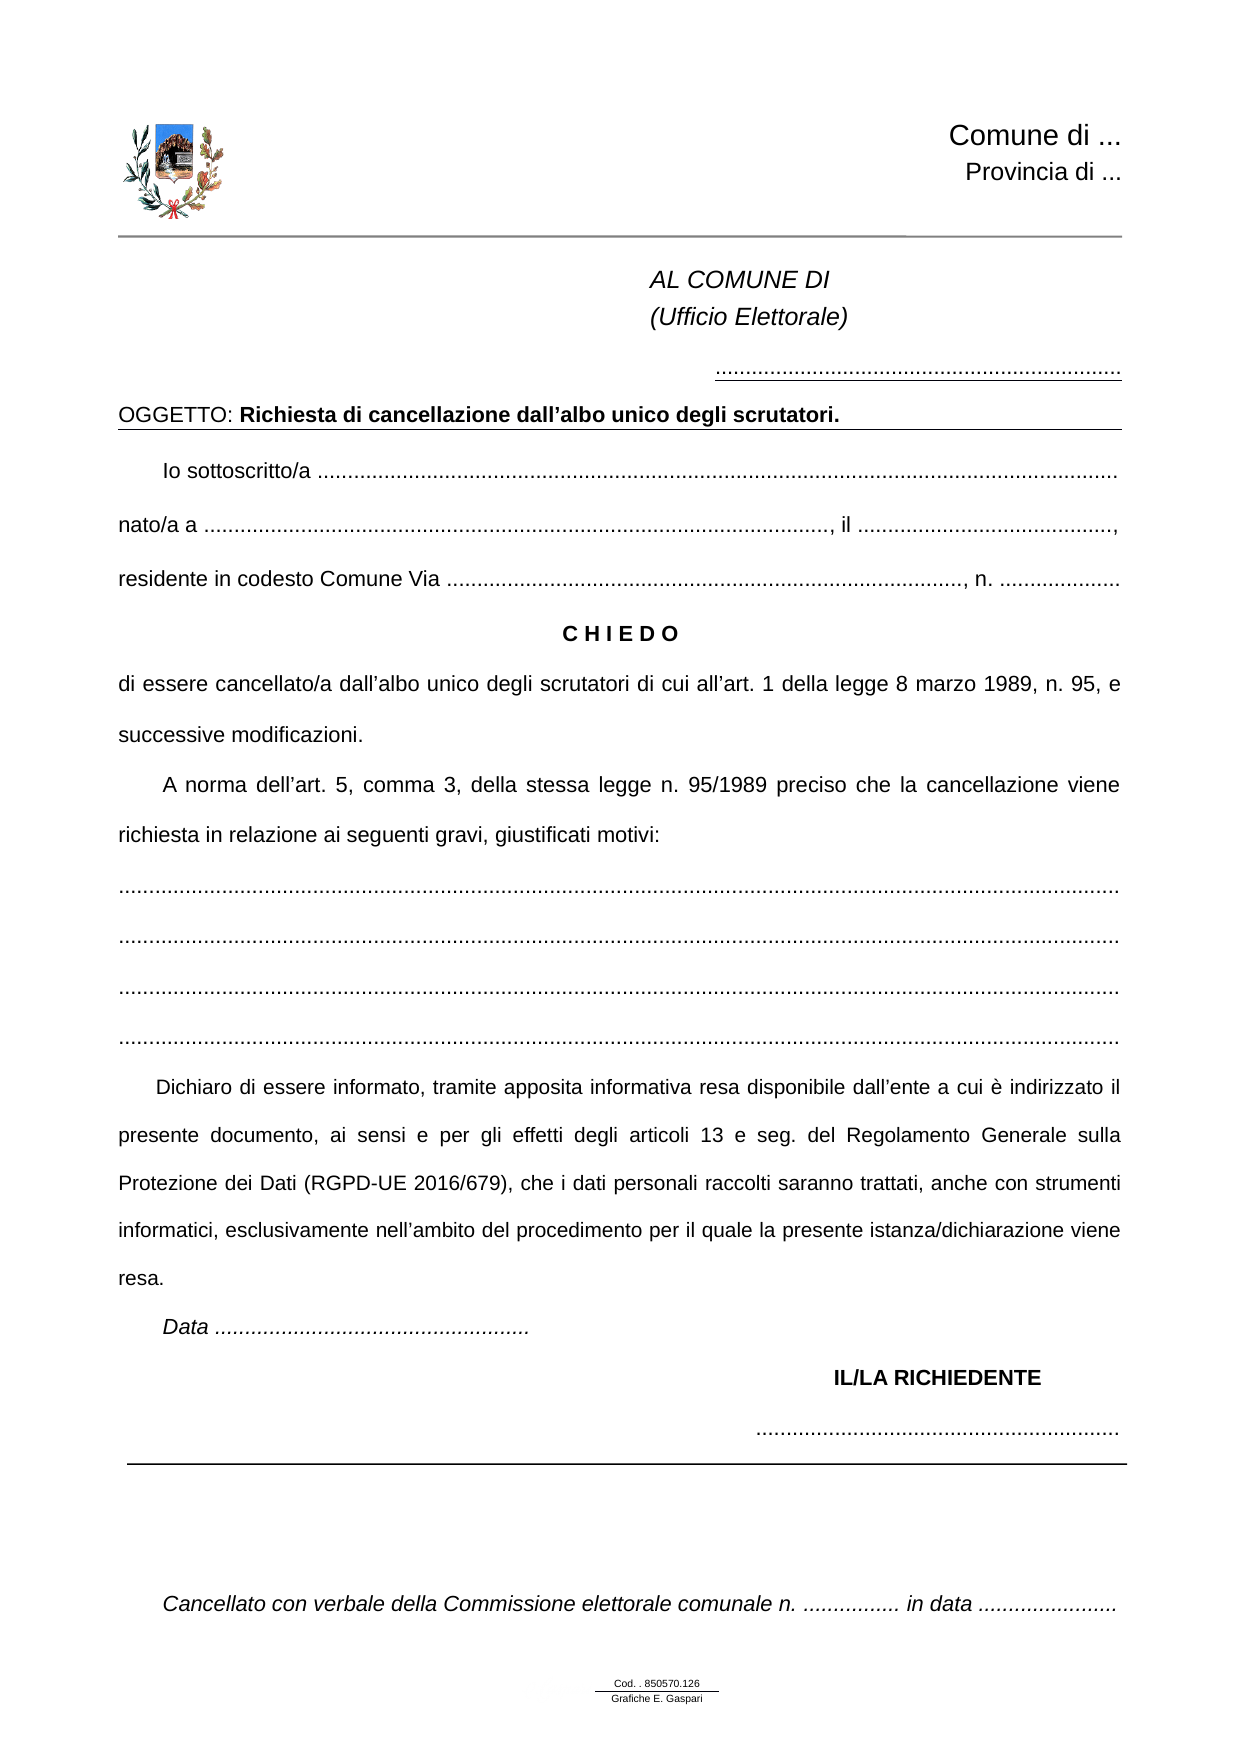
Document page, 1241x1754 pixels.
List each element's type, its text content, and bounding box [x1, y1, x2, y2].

text CHIEDO [118, 621, 1122, 646]
text IL/LA RICHIEDENTE [709, 1364, 1122, 1390]
text Data .................................................... [118, 1314, 1122, 1339]
text ............................................................ [709, 1415, 1122, 1440]
text ................................................................... [715, 351, 1122, 380]
text ..................................................................................................................................................................... [118, 873, 1122, 898]
text Cancellato con verbale della Commissione elettorale comunale n. ................ in data ....................... [118, 1591, 1122, 1617]
text di essere cancellato/a dall’albo unico degli scrutatori di cui all’art. 1 della legge 8 marzo 1989, n. 95, e successive modificazioni. [118, 671, 1122, 747]
text Provincia di ... [224, 157, 1122, 185]
text A norma dell’art. 5, comma 3, della stessa legge n. 95/1989 preciso che la cancellazione viene richiesta in relazione ai seguenti gravi, giustificati motivi: [118, 772, 1122, 848]
text Io sottoscritto/a .................................................................................................................................... nato/a a ......................................................................................................., il .........................................., residente in codesto Comune Via ....................................................................................., n. .................... [118, 455, 1122, 592]
text (Ufficio Elettorale) [118, 302, 1122, 331]
text Dichiaro di essere informato, tramite apposita informativa resa disponibile dall’ente a cui è indirizzato il presente documento, ai sensi e per gli effetti degli articoli 13 e seg. del Regolamento Generale sulla Protezione dei Dati (RGPD-UE 2016/679), che i dati personali raccolti saranno trattati, anche con strumenti informatici, esclusivamente nell’ambito del procedimento per il quale la presente istanza/dichiarazione viene resa. [118, 1074, 1122, 1290]
text AL COMUNE DI [118, 265, 1122, 293]
text OGGETTO: Richiesta di cancellazione dall’albo unico degli scrutatori. [118, 402, 1122, 429]
picture [122, 87, 224, 219]
text Comune di ... [224, 118, 1122, 152]
text ..................................................................................................................................................................... [118, 1024, 1122, 1049]
text ..................................................................................................................................................................... [118, 974, 1122, 999]
text ..................................................................................................................................................................... [118, 923, 1122, 948]
